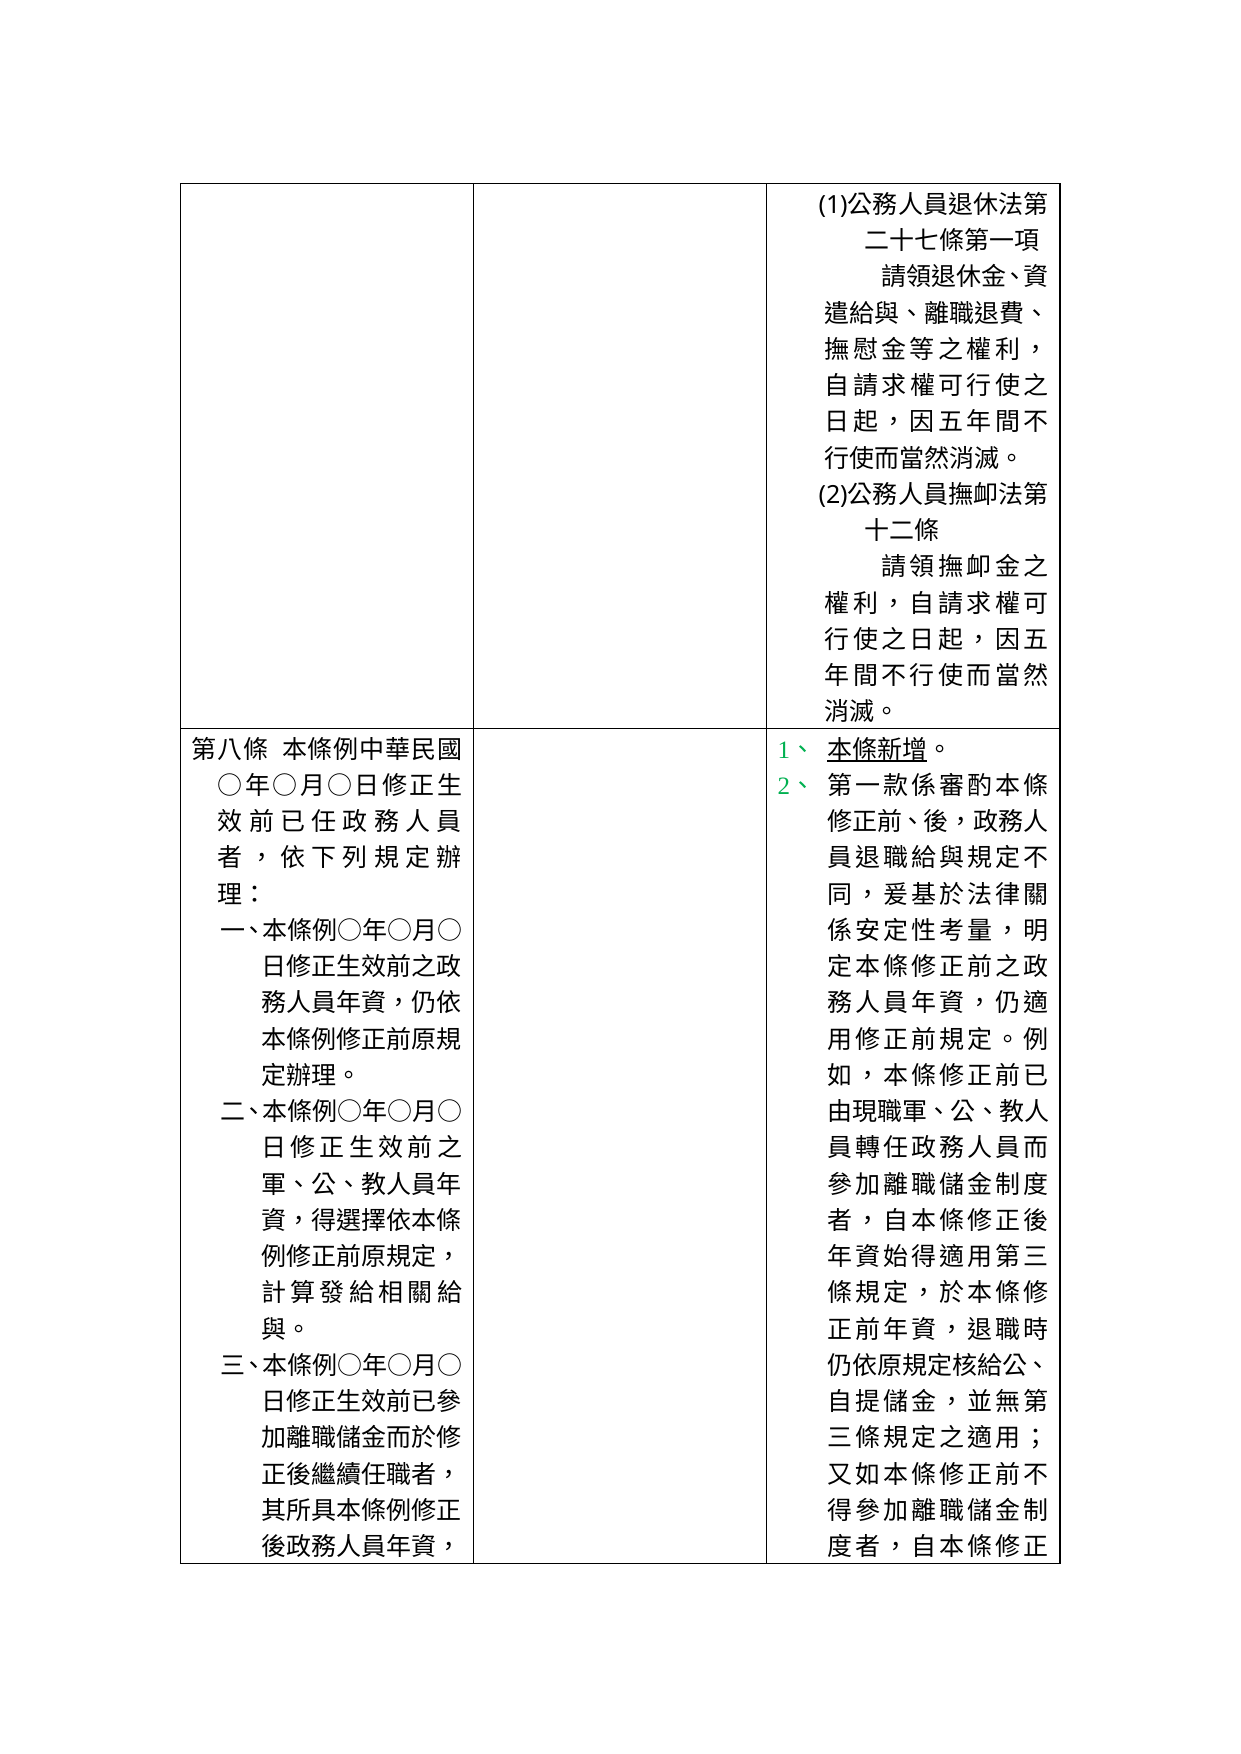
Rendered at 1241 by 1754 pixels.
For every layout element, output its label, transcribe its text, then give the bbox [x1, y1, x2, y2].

table_cell [474, 729, 766, 1563]
table_cell [181, 184, 473, 728]
table_cell 條次變更；本條修正第一項，現行條文第二項修正並合併至第一項，現行條文第三項及第四項修正並移列為第二項及第三項。 第一項係參酌一百年一月一日修正生效之公務人員退休法第二十七條及公務人員撫卹法第十二條有關請求權消滅時效，依行政程序法有關規定辦理之修正意旨，刪除現行條文第一項但書規定。又現行公法上請求權消滅時效，除行政程序法或其他法律有特別規定者外，尚得類推適用民法有關消滅時效中斷及不完成等相關規定，以補充法律規定之不足；是政務人員或其遺族如有現行條文第一項但書情事，得類推適用民法第一百二十八條及第一百三十九條有關消滅時效之起算點及時效不完成規定，自該事由消滅時起，一個月內提出申請。復以一百零二年五月二十二日修正公布之行政程序法第一百三十一條第一項規定，公法上之請求權，於請求權人為人民時，除法律另有規定外，因十年間不行使而消滅，爰配合修正請求權時效規定，並酌作文字修正。 第二項係配合第九條已明定政務人員或其遺族依本條例規定請領各項退撫給與一律採直撥入帳方式辦理，爰政務人員請領各項退撫給與之時程將縮短，從而毋須就其「申請」及「領受」權利分別給與十年之請求權時效，爰將現行條文第二項之「領受」時效與前項合併規範；亦即政務人員「申請」及「領受」公、自提儲金本息之權利，均自政務人員退職或在職死亡之日起，經過十年不行使而消滅。 現行條文第三項有關遺族繼受退職政務人員於死亡前未及請領之公、自提儲金本息權利，其請領時效係接續政務人員原請領時效。為期明確，爰於該項末段明定之。 第四項酌作文字修正。 相關條文 公務人員退休法第二十七條第一項 請領退休金、資遣給與、離職退費、撫慰金等之權利，自請求權可行使之日起，因五年間不行使而當然消滅。 公務人員撫卹法第十二條 請領撫卹金之權利，自請求權可行使之日起，因五年間不行使而當然消滅。 [767, 184, 1059, 728]
table_cell 第八條 本條例中華民國○年○月○日修正生效前已任政務人員者，依下列規定辦理： 一、本條例○年○月○日修正生效前之政務人員年資，仍依本條例修正前原規定辦理。 二、本條例○年○月○日修正生效前之軍、公、教人員年資，得選擇依本條例修正前原規定，計算發給相關給與。 三、本條例○年○月○日修正生效前已參加離職儲金而於修正後繼續任職者，其所具本條例修正後政務人員年資， [181, 729, 473, 1563]
table_cell 本條新增。 第一款係審酌本條修正前、後，政務人員退職給與規定不同，爰基於法律關係安定性考量，明定本條修正前之政務人員年資，仍適用修正前規定。例如，本條修正前已由現職軍、公、教人員轉任政務人員而參加離職儲金制度者，自本條修正後年資始得適用第三條規定，於本條修正前年資，退職時仍依原規定核給公、自提儲金，並無第三條規定之適用；又如本條修正前不得參加離職儲金制度者，自本條修正 [767, 729, 1059, 1563]
table_cell [474, 184, 766, 728]
